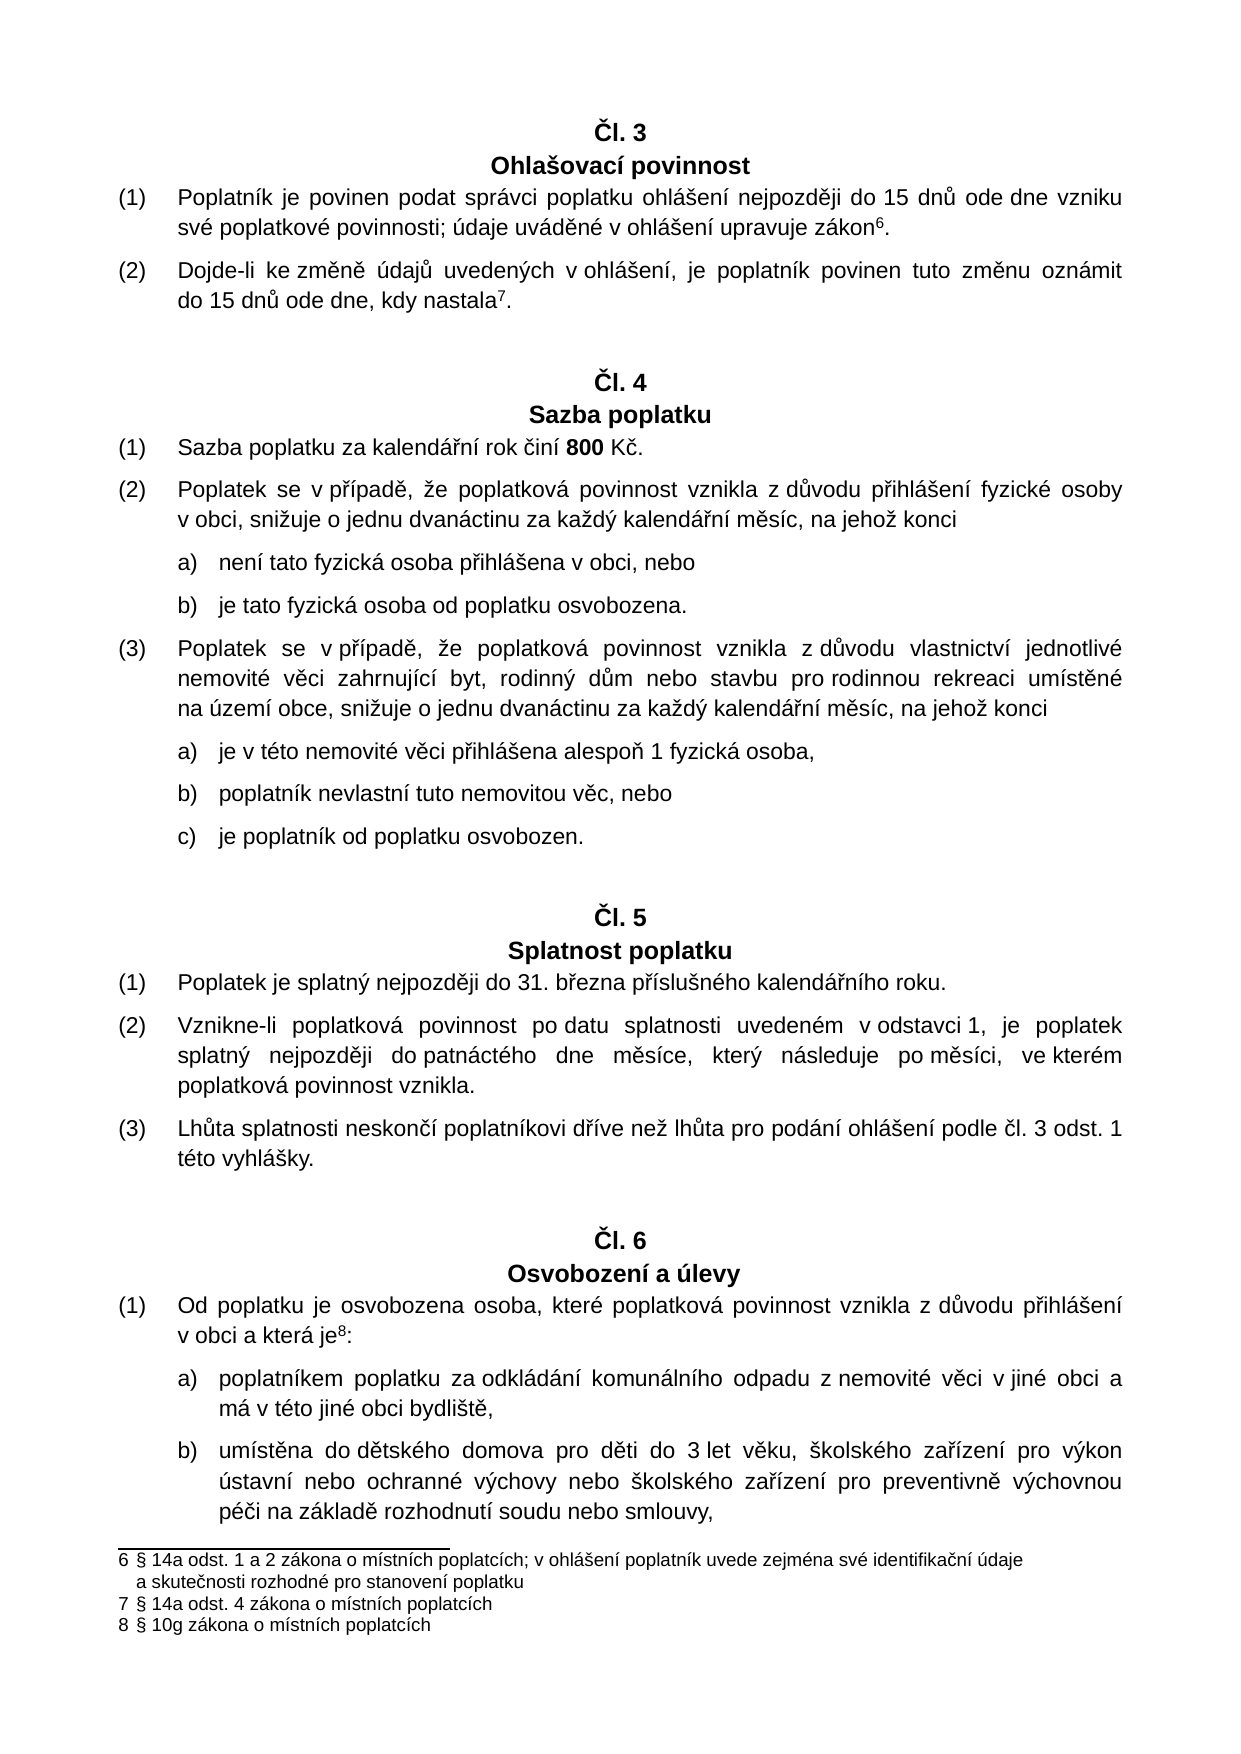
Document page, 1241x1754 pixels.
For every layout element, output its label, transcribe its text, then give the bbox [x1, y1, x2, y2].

list § 14a odst. 1 a 2 zákona o místních poplatcích; v ohlášení poplatník uvede zejména své identifikační údaje a skutečnosti rozhodné pro stanovení poplatku [118, 1549, 1122, 1592]
subtitle Čl. 5 Splatnost poplatku [118, 903, 1122, 965]
list Poplatek je splatný nejpozději do 31. března příslušného kalendářního roku. [118, 969, 1122, 996]
list Poplatek se v případě, že poplatková povinnost vznikla z důvodu vlastnictví jednotlivé nemovité věci zahrnující byt, rodinný dům nebo stavbu pro rodinnou rekreaci umístěné na území obce, snižuje o jednu dvanáctinu za každý kalendářní měsíc, na jehož konci [118, 634, 1122, 721]
list Poplatek se v případě, že poplatková povinnost vznikla z důvodu přihlášení fyzické osoby v obci, snižuje o jednu dvanáctinu za každý kalendářní měsíc, na jehož konci [118, 476, 1122, 533]
list není tato fyzická osoba přihlášena v obci, nebo [177, 549, 1122, 576]
list je poplatník od poplatku osvobozen. [177, 823, 1122, 849]
list Lhůta splatnosti neskončí poplatníkovi dříve než lhůta pro podání ohlášení podle čl. 3 odst. 1 této vyhlášky. [118, 1115, 1122, 1172]
subtitle Čl. 4 Sazba poplatku [118, 367, 1122, 429]
list § 10g zákona o místních poplatcích [118, 1614, 1122, 1635]
list poplatníkem poplatku za odkládání komunálního odpadu z nemovité věci v jiné obci a má v této jiné obci bydliště, [177, 1364, 1122, 1421]
list Poplatník je povinen podat správci poplatku ohlášení nejpozději do 15 dnů ode dne vzniku své poplatkové povinnosti; údaje uváděné v ohlášení upravuje zákon. [118, 184, 1122, 241]
list je v této nemovité věci přihlášena alespoň 1 fyzická osoba, [177, 738, 1122, 764]
subtitle Čl. 6 Osvobození a úlevy [118, 1226, 1122, 1287]
list Vznikne-li poplatková povinnost po datu splatnosti uvedeném v odstavci 1, je poplatek splatný nejpozději do patnáctého dne měsíce, který následuje po měsíci, ve kterém poplatková povinnost vznikla. [118, 1012, 1122, 1099]
list Sazba poplatku za kalendářní rok činí 800 Kč. [118, 433, 1122, 460]
list poplatník nevlastní tuto nemovitou věc, nebo [177, 780, 1122, 807]
list je tato fyzická osoba od poplatku osvobozena. [177, 592, 1122, 618]
subtitle Čl. 3 Ohlašovací povinnost [118, 118, 1122, 180]
list Dojde-li ke změně údajů uvedených v ohlášení, je poplatník povinen tuto změnu oznámit do 15 dnů ode dne, kdy nastala. [118, 257, 1122, 314]
list § 14a odst. 4 zákona o místních poplatcích [118, 1592, 1122, 1614]
list umístěna do dětského domova pro děti do 3 let věku, školského zařízení pro výkon ústavní nebo ochranné výchovy nebo školského zařízení pro preventivně výchovnou péči na základě rozhodnutí soudu nebo smlouvy, [177, 1437, 1122, 1524]
list Od poplatku je osvobozena osoba, které poplatková povinnost vznikla z důvodu přihlášení v obci a která je: [118, 1292, 1122, 1348]
